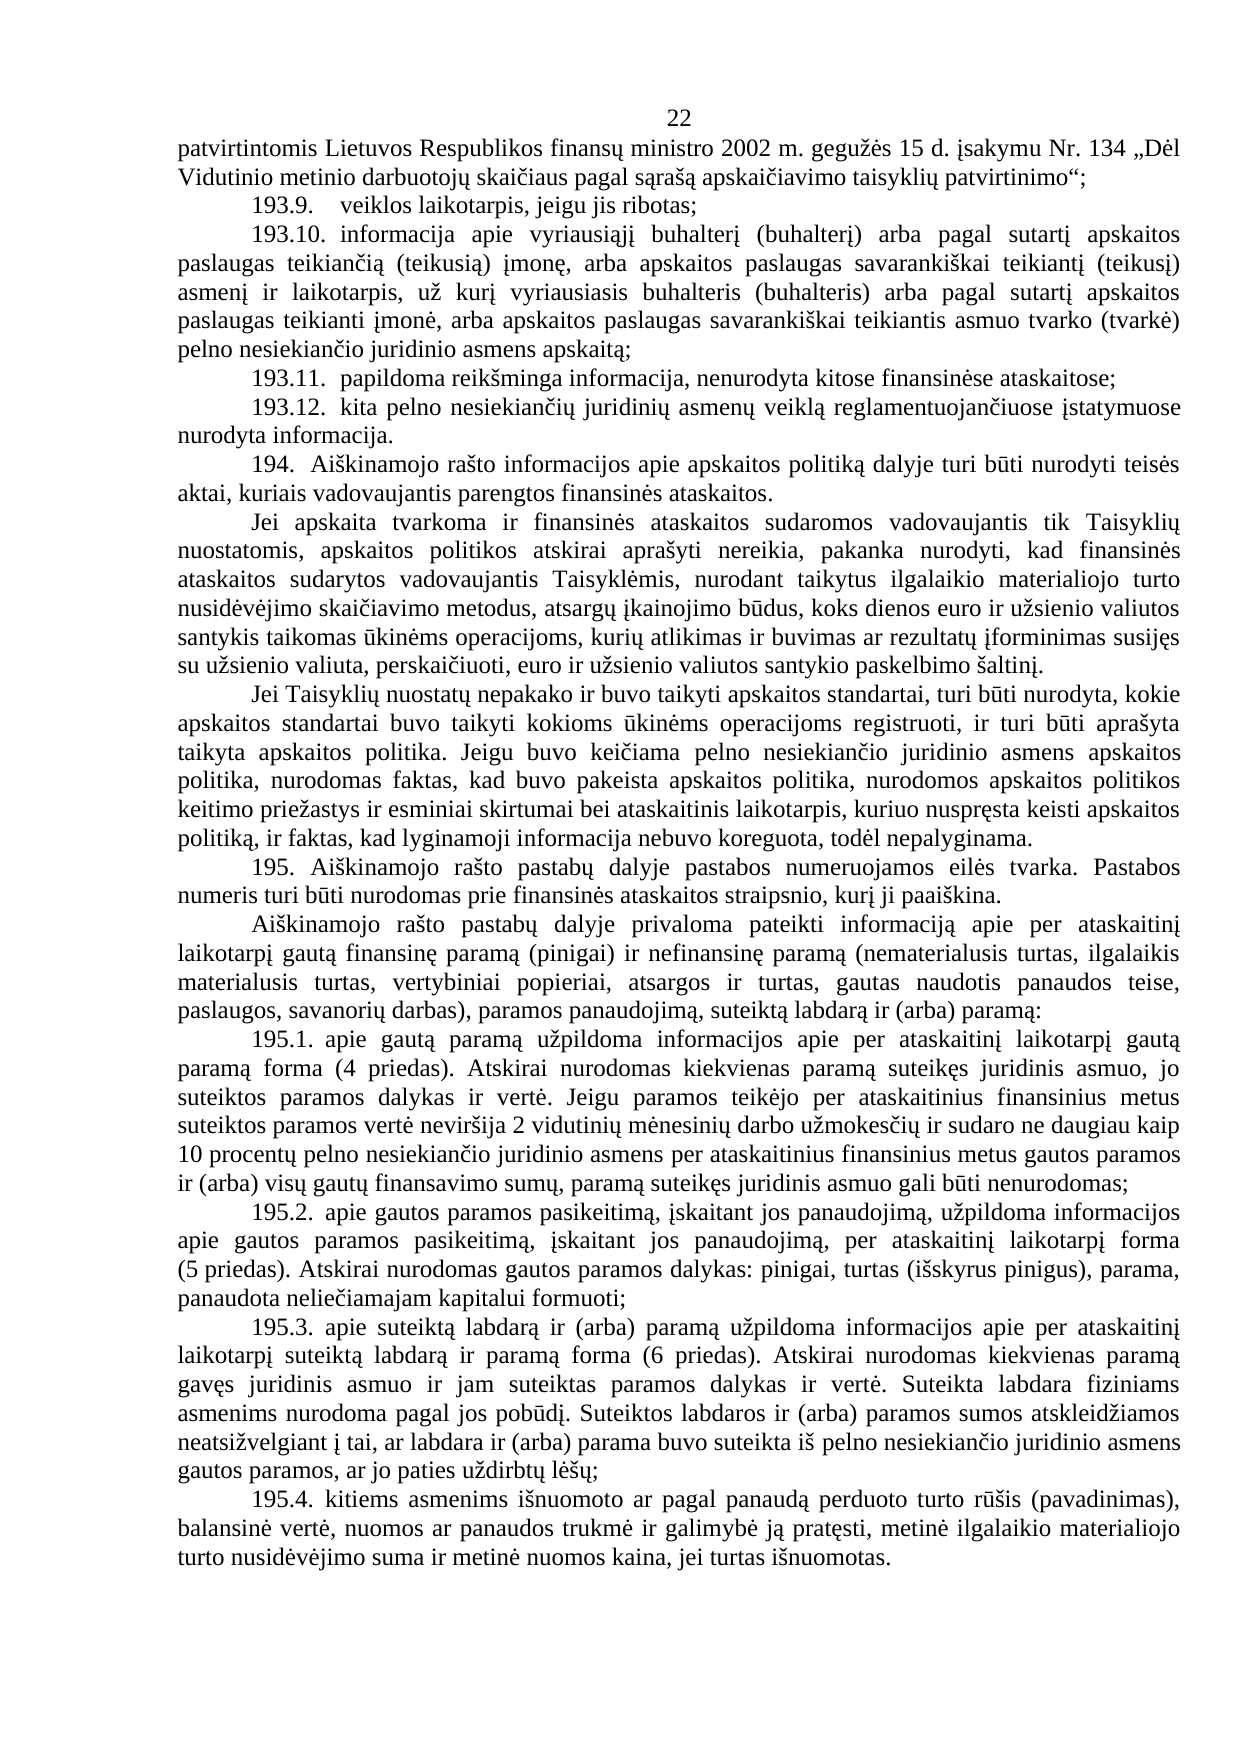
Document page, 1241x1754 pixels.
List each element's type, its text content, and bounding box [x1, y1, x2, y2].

text Jei Taisyklių nuostatų nepakako ir buvo taikyti apskaitos standartai, turi būti nurodyta, kokie apskaitos standartai buvo taikyti kokioms ūkinėms operacijoms registruoti, ir turi būti aprašyta taikyta apskaitos politika. Jeigu buvo keičiama pelno nesiekiančio juridinio asmens apskaitos politika, nurodomas faktas, kad buvo pakeista apskaitos politika, nurodomos apskaitos politikos keitimo priežastys ir esminiai skirtumai bei ataskaitinis laikotarpis, kuriuo nuspręsta keisti apskaitos politiką, ir faktas, kad lyginamoji informacija nebuvo koreguota, todėl nepalyginama. [177, 679, 1181, 852]
text 193.9. veiklos laikotarpis, jeigu jis ribotas; [177, 190, 1181, 219]
text 194. Aiškinamojo rašto informacijos apie apskaitos politiką dalyje turi būti nurodyti teisės aktai, kuriais vadovaujantis parengtos finansinės ataskaitos. [177, 449, 1181, 507]
text 195.3. apie suteiktą labdarą ir (arba) paramą užpildoma informacijos apie per ataskaitinį laikotarpį suteiktą labdarą ir paramą forma (6 priedas). Atskirai nurodomas kiekvienas paramą gavęs juridinis asmuo ir jam suteiktas paramos dalykas ir vertė. Suteikta labdara fiziniams asmenims nurodoma pagal jos pobūdį. Suteiktos labdaros ir (arba) paramos sumos atskleidžiamos neatsižvelgiant į tai, ar labdara ir (arba) parama buvo suteikta iš pelno nesiekiančio juridinio asmens gautos paramos, ar jo paties uždirbtų lėšų; [177, 1312, 1181, 1484]
text patvirtintomis Lietuvos Respublikos finansų ministro 2002 m. gegužės 15 d. įsakymu Nr. 134 „Dėl Vidutinio metinio darbuotojų skaičiaus pagal sąrašą apskaičiavimo taisyklių patvirtinimo“; [177, 133, 1181, 190]
text 195.4. kitiems asmenims išnuomoto ar pagal panaudą perduoto turto rūšis (pavadinimas), balansinė vertė, nuomos ar panaudos trukmė ir galimybė ją pratęsti, metinė ilgalaikio materialiojo turto nusidėvėjimo suma ir metinė nuomos kaina, jei turtas išnuomotas. [177, 1484, 1181, 1570]
text 195. Aiškinamojo rašto pastabų dalyje pastabos numeruojamos eilės tvarka. Pastabos numeris turi būti nurodomas prie finansinės ataskaitos straipsnio, kurį ji paaiškina. [177, 852, 1181, 909]
text 193.11. papildoma reikšminga informacija, nenurodyta kitose finansinėse ataskaitose; [177, 363, 1181, 392]
text 195.1. apie gautą paramą užpildoma informacijos apie per ataskaitinį laikotarpį gautą paramą forma (4 priedas). Atskirai nurodomas kiekvienas paramą suteikęs juridinis asmuo, jo suteiktos paramos dalykas ir vertė. Jeigu paramos teikėjo per ataskaitinius finansinius metus suteiktos paramos vertė neviršija 2 vidutinių mėnesinių darbo užmokesčių ir sudaro ne daugiau kaip 10 procentų pelno nesiekiančio juridinio asmens per ataskaitinius finansinius metus gautos paramos ir (arba) visų gautų finansavimo sumų, paramą suteikęs juridinis asmuo gali būti nenurodomas; [177, 1024, 1181, 1197]
text Jei apskaita tvarkoma ir finansinės ataskaitos sudaromos vadovaujantis tik Taisyklių nuostatomis, apskaitos politikos atskirai aprašyti nereikia, pakanka nurodyti, kad finansinės ataskaitos sudarytos vadovaujantis Taisyklėmis, nurodant taikytus ilgalaikio materialiojo turto nusidėvėjimo skaičiavimo metodus, atsargų įkainojimo būdus, koks dienos euro ir užsienio valiutos santykis taikomas ūkinėms operacijoms, kurių atlikimas ir buvimas ar rezultatų įforminimas susijęs su užsienio valiuta, perskaičiuoti, euro ir užsienio valiutos santykio paskelbimo šaltinį. [177, 507, 1181, 679]
text 193.12. kita pelno nesiekiančių juridinių asmenų veiklą reglamentuojančiuose įstatymuose nurodyta informacija. [177, 392, 1181, 449]
text 195.2. apie gautos paramos pasikeitimą, įskaitant jos panaudojimą, užpildoma informacijos apie gautos paramos pasikeitimą, įskaitant jos panaudojimą, per ataskaitinį laikotarpį forma (5 priedas). Atskirai nurodomas gautos paramos dalykas: pinigai, turtas (išskyrus pinigus), parama, panaudota neliečiamajam kapitalui formuoti; [177, 1197, 1181, 1312]
text 193.10. informacija apie vyriausiąjį buhalterį (buhalterį) arba pagal sutartį apskaitos paslaugas teikiančią (teikusią) įmonę, arba apskaitos paslaugas savarankiškai teikiantį (teikusį) asmenį ir laikotarpis, už kurį vyriausiasis buhalteris (buhalteris) arba pagal sutartį apskaitos paslaugas teikianti įmonė, arba apskaitos paslaugas savarankiškai teikiantis asmuo tvarko (tvarkė) pelno nesiekiančio juridinio asmens apskaitą; [177, 219, 1181, 363]
text Aiškinamojo rašto pastabų dalyje privaloma pateikti informaciją apie per ataskaitinį laikotarpį gautą finansinę paramą (pinigai) ir nefinansinę paramą (nematerialusis turtas, ilgalaikis materialusis turtas, vertybiniai popieriai, atsargos ir turtas, gautas naudotis panaudos teise, paslaugos, savanorių darbas), paramos panaudojimą, suteiktą labdarą ir (arba) paramą: [177, 909, 1181, 1024]
